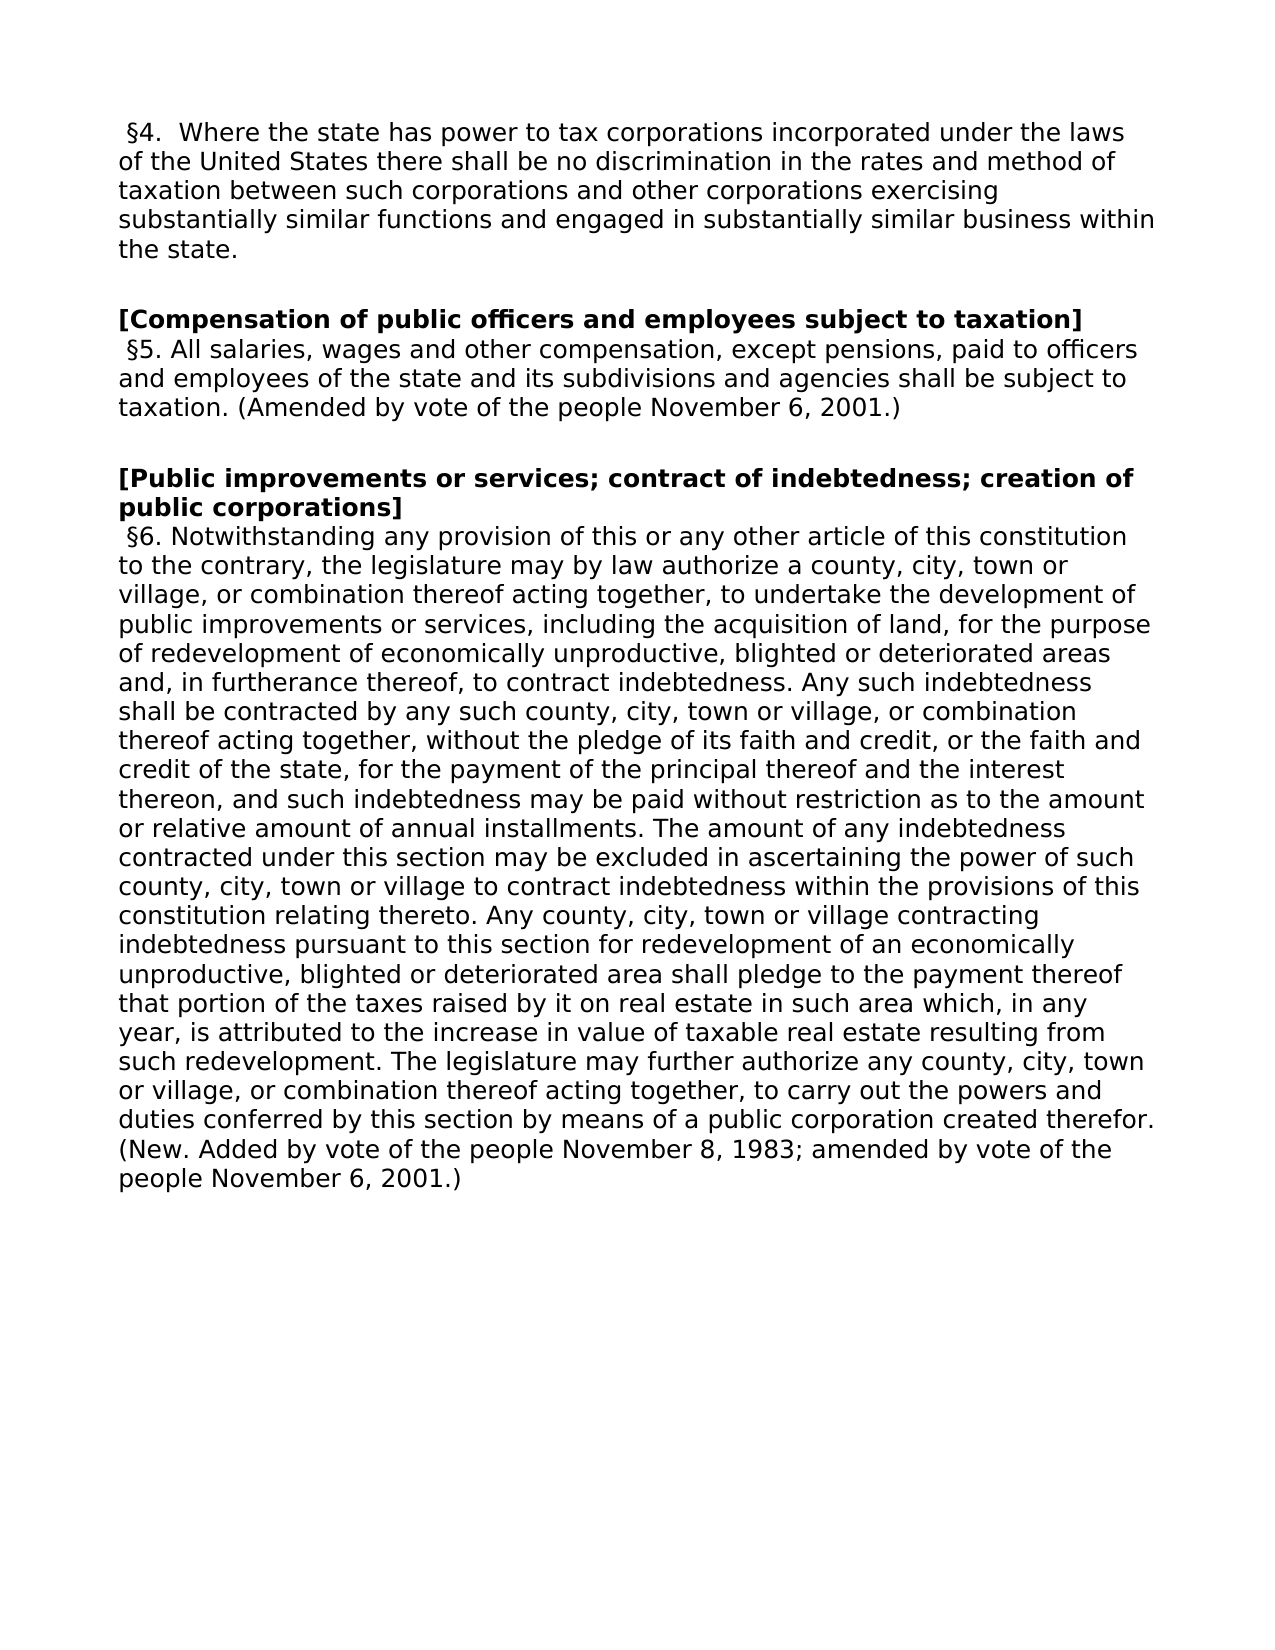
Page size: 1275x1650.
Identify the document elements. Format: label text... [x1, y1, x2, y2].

text [Compensation of public officers and employees subject to taxation] §5. All salaries, wages and other compensation, except pensions, paid to officers and employees of the state and its subdivisions and agencies shall be subject to taxation. (Amended by vote of the people November 6, 2001.) [118, 306, 1157, 451]
text [Public improvements or services; contract of indebtedness; creation of public corporations] §6. Notwithstanding any provision of this or any other article of this constitution to the contrary, the legislature may by law authorize a county, city, town or village, or combination thereof acting together, to undertake the development of public improvements or services, including the acquisition of land, for the purpose of redevelopment of economically unproductive, blighted or deteriorated areas and, in furtherance thereof, to contract indebtedness. Any such indebtedness shall be contracted by any such county, city, town or village, or combination thereof acting together, without the pledge of its faith and credit, or the faith and credit of the state, for the payment of the principal thereof and the interest thereon, and such indebtedness may be paid without restriction as to the amount or relative amount of annual installments. The amount of any indebtedness contracted under this section may be excluded in ascertaining the power of such county, city, town or village to contract indebtedness within the provisions of this constitution relating thereto. Any county, city, town or village contracting indebtedness pursuant to this section for redevelopment of an economically unproductive, blighted or deteriorated area shall pledge to the payment thereof that portion of the taxes raised by it on real estate in such area which, in any year, is attributed to the increase in value of taxable real estate resulting from such redevelopment. The legislature may further authorize any county, city, town or village, or combination thereof acting together, to carry out the powers and duties conferred by this section by means of a public corporation created therefor. (New. Added by vote of the people November 8, 1983; amended by vote of the people November 6, 2001.) [118, 464, 1157, 1193]
text §4. Where the state has power to tax corporations incorporated under the laws of the United States there shall be no discrimination in the rates and method of taxation between such corporations and other corporations exercising substantially similar functions and engaged in substantially similar business within the state. [118, 118, 1157, 293]
